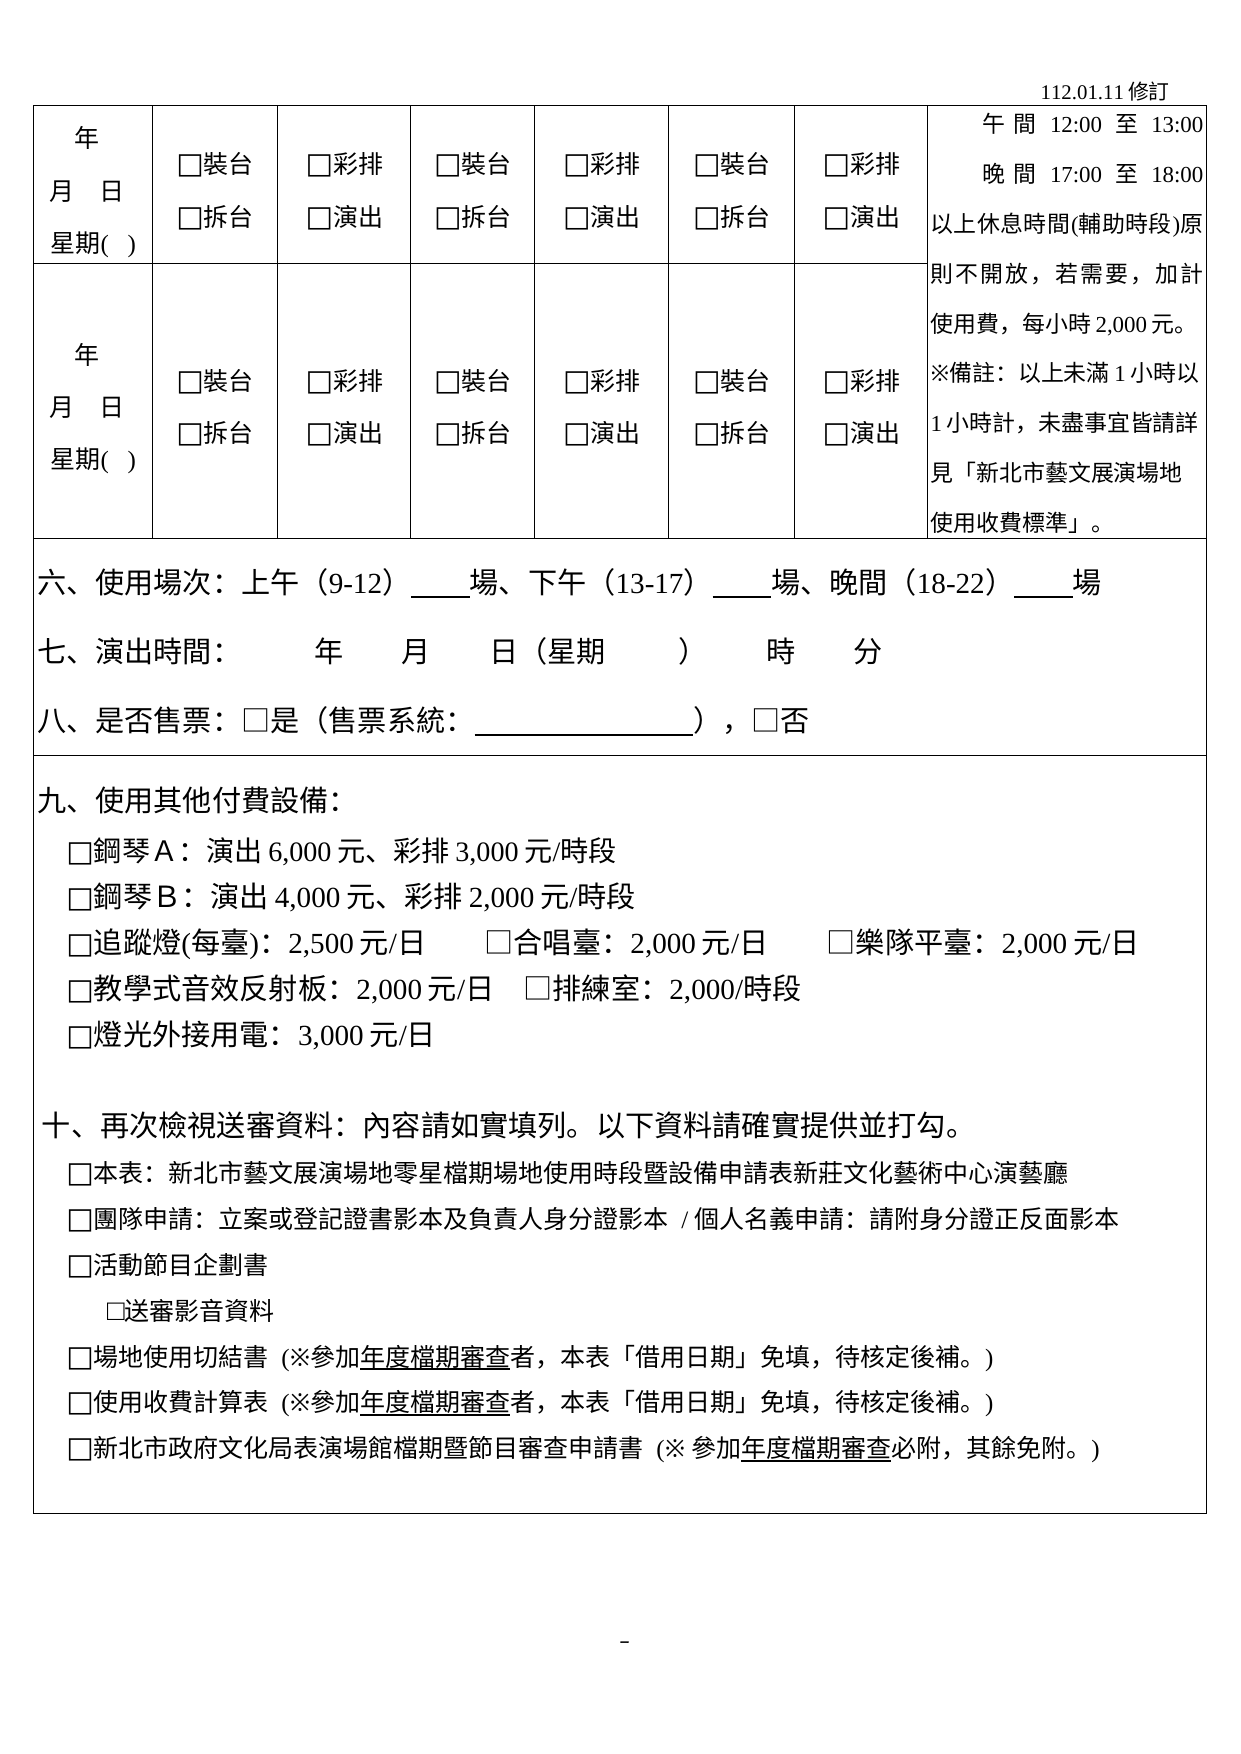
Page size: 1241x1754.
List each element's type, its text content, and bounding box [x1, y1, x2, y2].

table_cell □裝台 □拆台 [669, 106, 794, 262]
table_cell □裝台 □拆台 [411, 106, 534, 262]
table_cell □裝台 □拆台 [669, 264, 794, 538]
table_cell 六、使用場次：上午（9-12） 場、下午（13-17） 場、晚間（18-22） 場 七、演出時間： 年 月 日（星期 ） 時 分 八、是否售票：□是（售票系統： ），□否 [34, 539, 1206, 755]
table_cell □裝台 □拆台 [153, 106, 277, 262]
table_cell □彩排 □演出 [278, 106, 410, 262]
table_cell □彩排 □演出 [278, 264, 410, 538]
table_cell □裝台 □拆台 [153, 264, 277, 538]
table_cell 年 月 日 星期( ) [34, 264, 152, 538]
table_cell 午間12:00至13:00 晚間17:00至18:00 以上休息時間(輔助時段)原則不開放，若需要，加計使用費，每小時2,000元。 ※備註：以上未滿1小時以1小時計，未盡事宜皆請詳見「新北市藝文展演場地使用收費標準」。 [928, 106, 1206, 538]
table_cell □彩排 □演出 [795, 264, 927, 538]
table_cell □彩排 □演出 [535, 106, 668, 262]
table_cell □彩排 □演出 [795, 106, 927, 262]
table_cell □裝台 □拆台 [411, 264, 534, 538]
table_cell □彩排 □演出 [535, 264, 668, 538]
table_cell 年 月 日 星期( ) [34, 106, 152, 262]
table_cell 九、使用其他付費設備： □鋼琴Ａ：演出6,000元、彩排3,000元/時段 □鋼琴Ｂ：演出4,000元、彩排2,000元/時段 □追蹤燈(每臺)：2,500元/日 □合唱臺：2,000元/日 □樂隊平臺：2,000元/日 □教學式音效反射板：2,000元/日 □排練室：2,000/時段 □燈光外接用電：3,000元/日 十、再次檢視送審資料：內容請如實填列。以下資料請確實提供並打勾。 □本表：新北市藝文展演場地零星檔期場地使用時段暨設備申請表新莊文化藝術中心演藝廳 □團隊申請：立案或登記證書影本及負責人身分證影本 / 個人名義申請：請附身分證正反面影本 □活動節目企劃書 □送審影音資料 □場地使用切結書 (※參加年度檔期審查者，本表「借用日期」免填，待核定後補。) □使用收費計算表 (※參加年度檔期審查者，本表「借用日期」免填，待核定後補。) □新北市政府文化局表演場館檔期暨節目審查申請書 (※ 參加年度檔期審查必附，其餘免附。) [34, 756, 1206, 1513]
